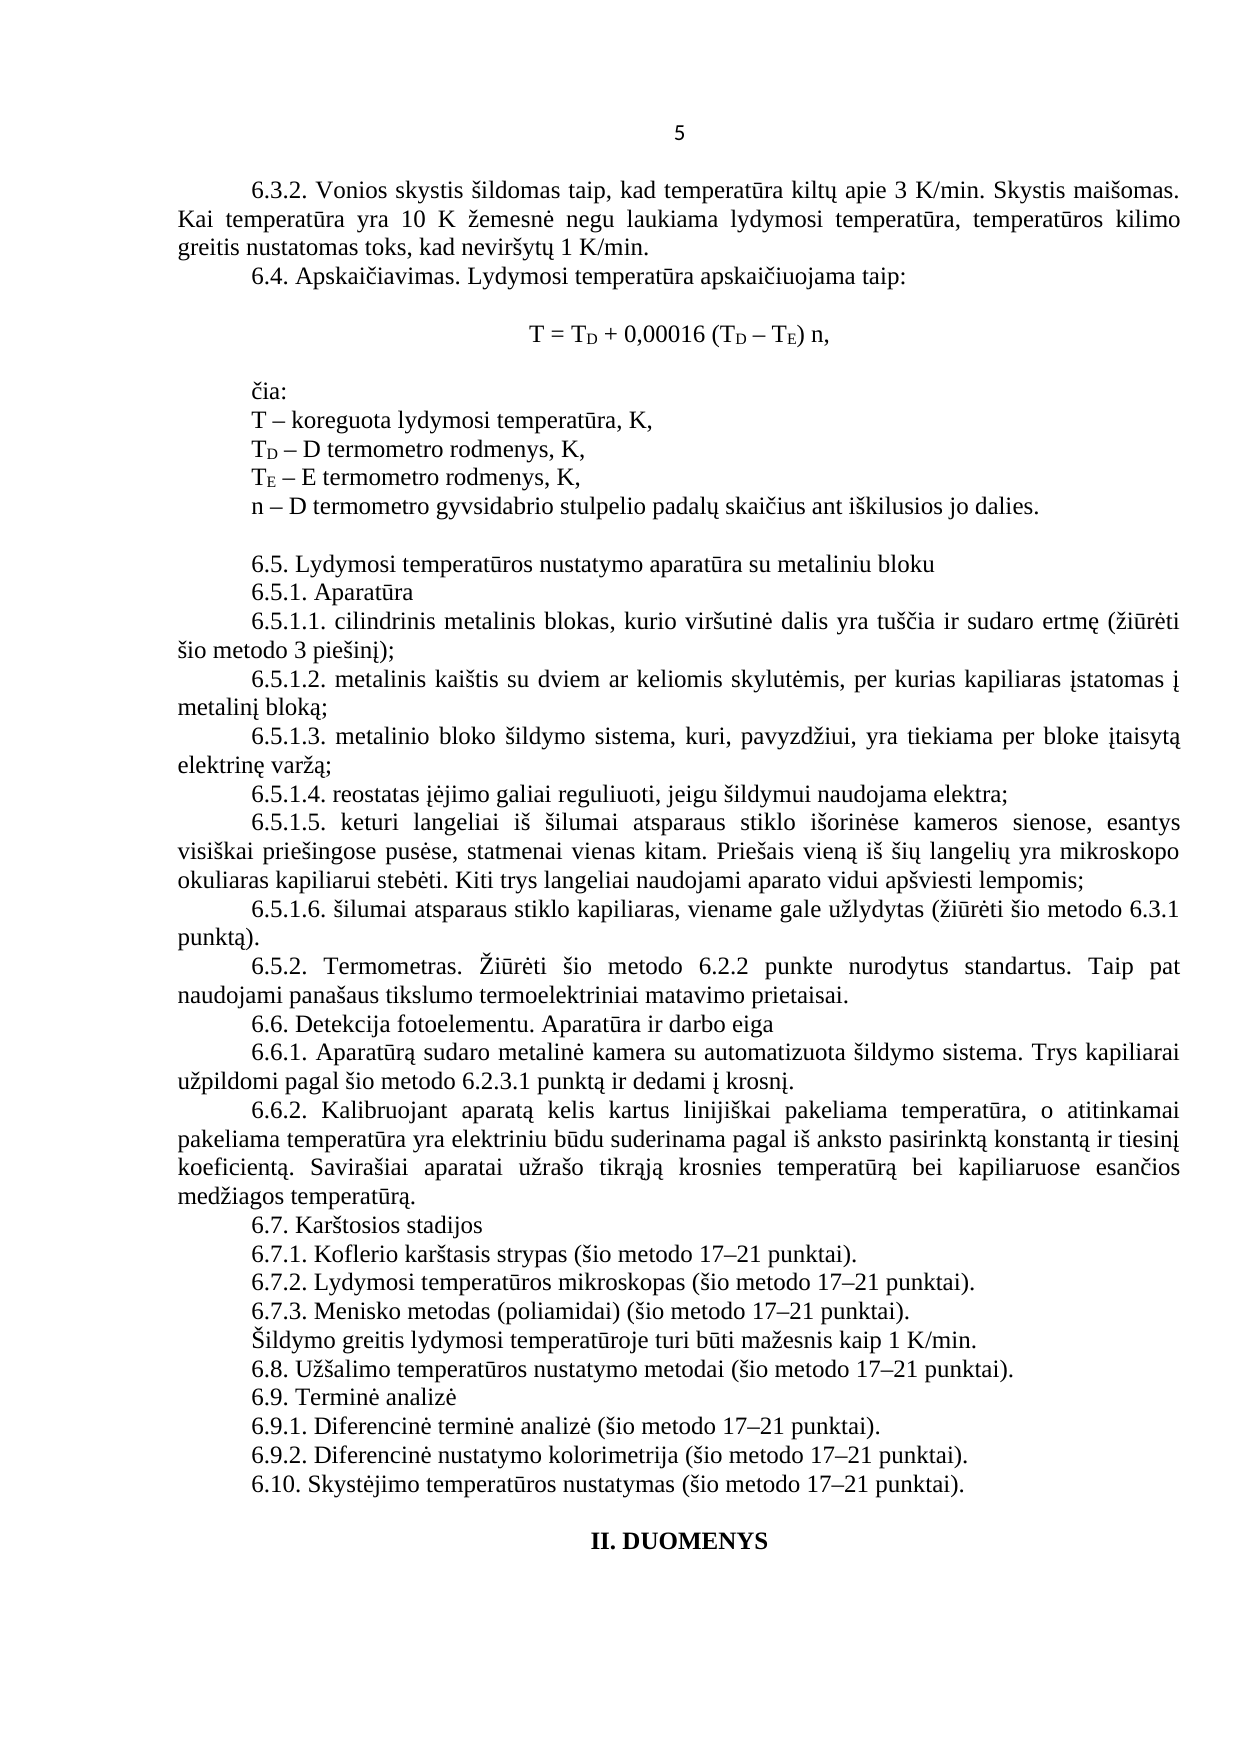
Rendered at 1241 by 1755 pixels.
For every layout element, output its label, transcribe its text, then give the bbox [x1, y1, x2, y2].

text 6.6. Detekcija fotoelementu. Aparatūra ir darbo eiga [177, 1009, 1181, 1037]
text 6.4. Apskaičiavimas. Lydymosi temperatūra apskaičiuojama taip: [177, 261, 1181, 290]
text 6.5.2. Termometras. Žiūrėti šio metodo 6.2.2 punkte nurodytus standartus. Taip pat naudojami panašaus tikslumo termoelektriniai matavimo prietaisai. [177, 951, 1181, 1009]
text 6.5.1.2. metalinis kaištis su dviem ar keliomis skylutėmis, per kurias kapiliaras įstatomas į metalinį bloką; [177, 664, 1181, 721]
text 6.3.2. Vonios skystis šildomas taip, kad temperatūra kiltų apie 3 K/min. Skystis maišomas. Kai temperatūra yra 10 K žemesnė negu laukiama lydymosi temperatūra, temperatūros kilimo greitis nustatomas toks, kad neviršytų 1 K/min. [177, 175, 1181, 261]
text 6.5.1.4. reostatas įėjimo galiai reguliuoti, jeigu šildymui naudojama elektra; [177, 779, 1181, 807]
text Šildymo greitis lydymosi temperatūroje turi būti mažesnis kaip 1 K/min. [177, 1325, 1181, 1354]
text 6.5.1.1. cilindrinis metalinis blokas, kurio viršutinė dalis yra tuščia ir sudaro ertmę (žiūrėti šio metodo 3 piešinį); [177, 606, 1181, 664]
text 6.7.1. Koflerio karštasis strypas (šio metodo 17–21 punktai). [177, 1239, 1181, 1267]
text 6.5.1.6. šilumai atsparaus stiklo kapiliaras, viename gale užlydytas (žiūrėti šio metodo 6.3.1 punktą). [177, 894, 1181, 951]
text II. DUOMENYS [177, 1526, 1181, 1555]
text 6.6.2. Kalibruojant aparatą kelis kartus linijiškai pakeliama temperatūra, o atitinkamai pakeliama temperatūra yra elektriniu būdu suderinama pagal iš anksto pasirinktą konstantą ir tiesinį koeficientą. Savirašiai aparatai užrašo tikrąją krosnies temperatūrą bei kapiliaruose esančios medžiagos temperatūrą. [177, 1095, 1181, 1210]
text T – koreguota lydymosi temperatūra, K, [177, 405, 1181, 434]
text 6.5. Lydymosi temperatūros nustatymo aparatūra su metaliniu bloku [177, 549, 1181, 577]
text 6.7. Karštosios stadijos [177, 1210, 1181, 1239]
text 6.9. Terminė analizė [177, 1382, 1181, 1411]
text 6.5.1.3. metalinio bloko šildymo sistema, kuri, pavyzdžiui, yra tiekiama per bloke įtaisytą elektrinę varžą; [177, 721, 1181, 779]
text TD – D termometro rodmenys, K, [177, 434, 1181, 462]
text 6.7.3. Menisko metodas (poliamidai) (šio metodo 17–21 punktai). [177, 1296, 1181, 1325]
text n – D termometro gyvsidabrio stulpelio padalų skaičius ant iškilusios jo dalies. [177, 491, 1181, 520]
text TE – E termometro rodmenys, K, [177, 462, 1181, 491]
text 6.8. Užšalimo temperatūros nustatymo metodai (šio metodo 17–21 punktai). [177, 1354, 1181, 1382]
text 6.9.2. Diferencinė nustatymo kolorimetrija (šio metodo 17–21 punktai). [177, 1440, 1181, 1469]
text T = TD + 0,00016 (TD – TE) n, [177, 319, 1181, 347]
text 6.5.1.5. keturi langeliai iš šilumai atsparaus stiklo išorinėse kameros sienose, esantys visiškai priešingose pusėse, statmenai vienas kitam. Priešais vieną iš šių langelių yra mikroskopo okuliaras kapiliarui stebėti. Kiti trys langeliai naudojami aparato vidui apšviesti lempomis; [177, 807, 1181, 894]
text 6.6.1. Aparatūrą sudaro metalinė kamera su automatizuota šildymo sistema. Trys kapiliarai užpildomi pagal šio metodo 6.2.3.1 punktą ir dedami į krosnį. [177, 1037, 1181, 1095]
text 6.10. Skystėjimo temperatūros nustatymas (šio metodo 17–21 punktai). [177, 1469, 1181, 1497]
text 6.9.1. Diferencinė terminė analizė (šio metodo 17–21 punktai). [177, 1411, 1181, 1440]
text čia: [177, 376, 1181, 405]
text 6.7.2. Lydymosi temperatūros mikroskopas (šio metodo 17–21 punktai). [177, 1267, 1181, 1296]
text 6.5.1. Aparatūra [177, 577, 1181, 606]
